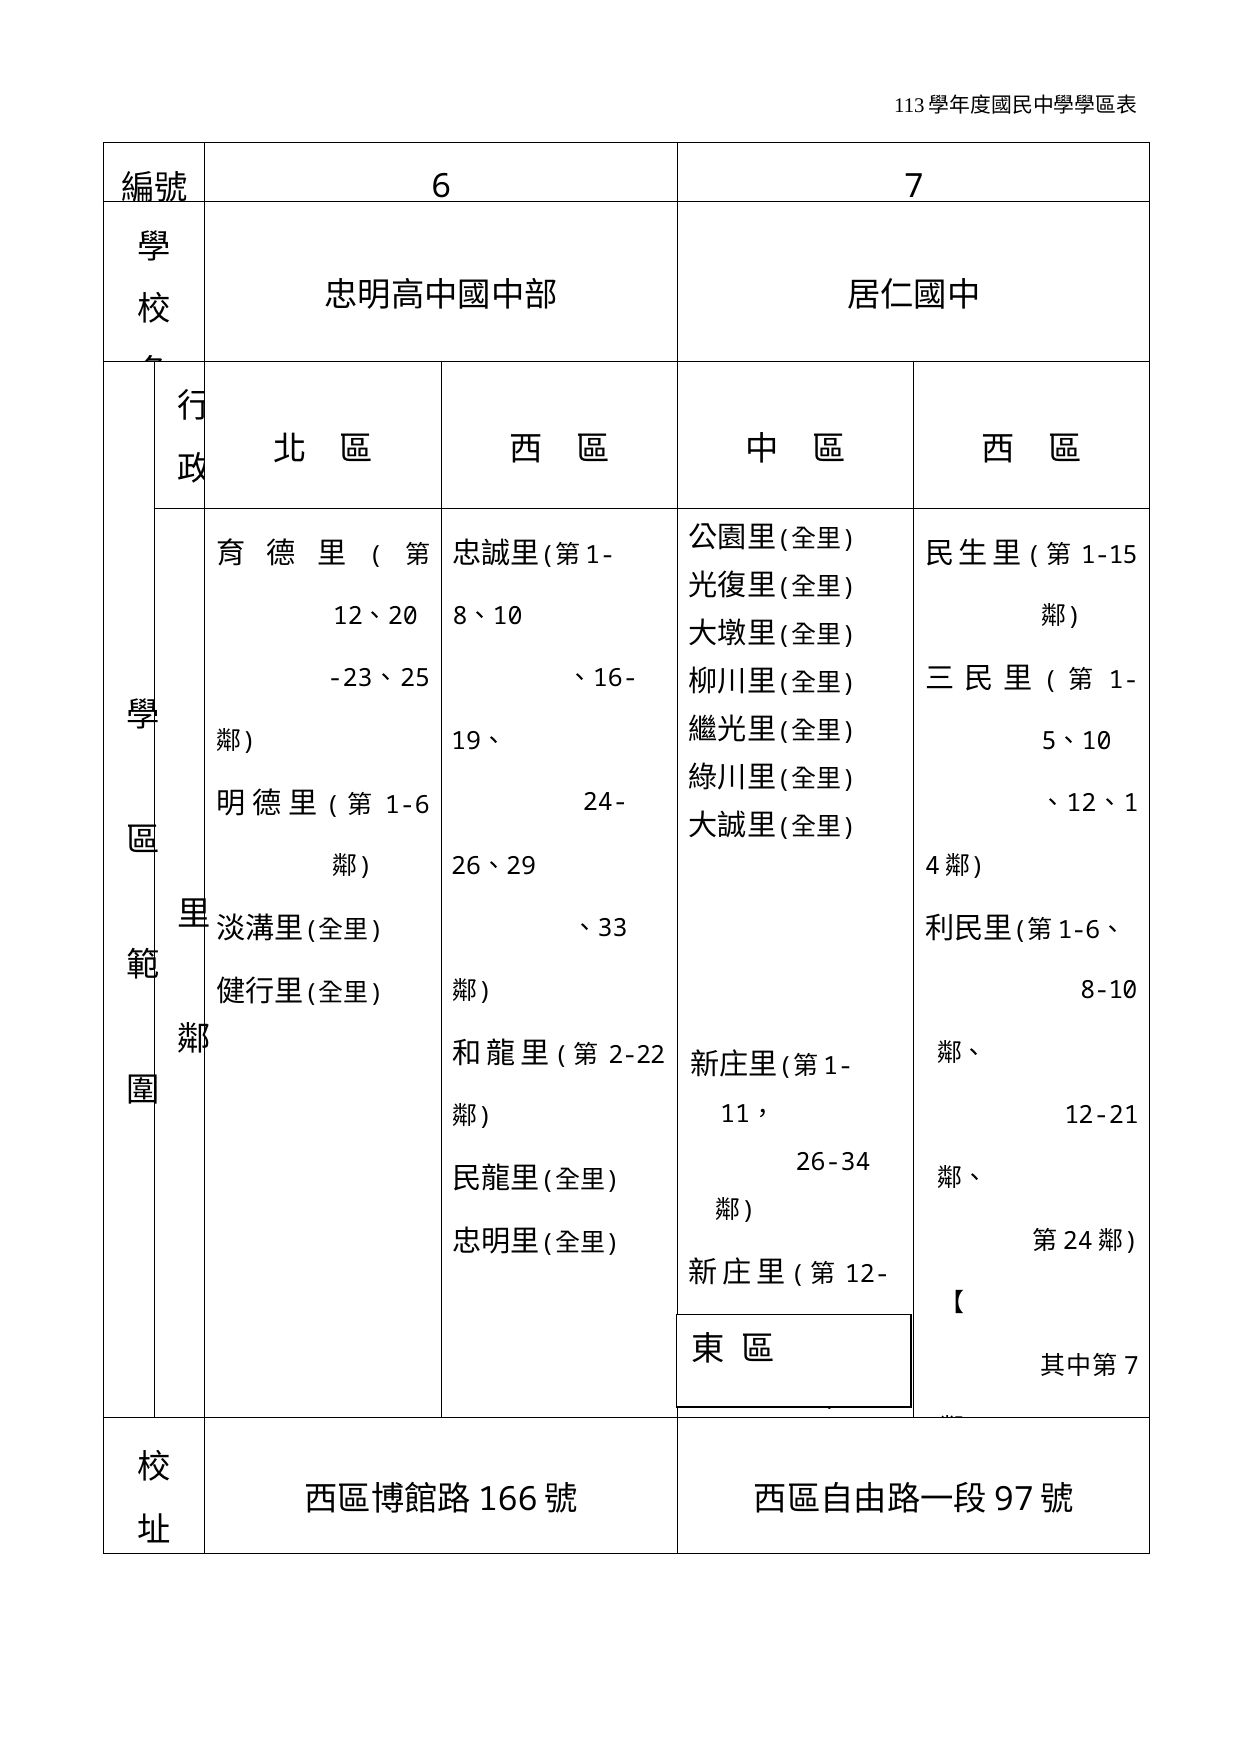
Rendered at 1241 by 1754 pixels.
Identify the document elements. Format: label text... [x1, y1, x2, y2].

table_header 7 [678, 143, 1149, 201]
table_cell 忠明高中國中部 [205, 202, 677, 361]
table_cell 學 區 範 圍 [104, 362, 154, 1417]
table_cell 行政區 [155, 362, 204, 508]
table_cell 民生里(第1-15鄰) 三民里(第1-5、10 、12、14鄰) 利民里(第1-6、 8-10鄰、 12-21鄰、 第24鄰) 【 其中第7鄰 為光明國中 及居仁國中 共同學區】 [914, 509, 1149, 1417]
table_cell 中 區 [678, 362, 913, 508]
table_cell 西區博館路166號 [205, 1418, 677, 1553]
table_cell 忠誠里(第1-8、10 、16-19、 24-26、29 、33鄰) 和龍里(第2-22鄰) 民龍里(全里) 忠明里(全里) [442, 509, 677, 1417]
table_cell 學校名稱 [104, 202, 204, 361]
table_cell 西 區 [442, 362, 677, 508]
table_header 編號 [104, 143, 204, 201]
table_cell 北 區 [205, 362, 441, 508]
table_cell 西 區 [914, 362, 1149, 508]
table_header 6 [205, 143, 677, 201]
table_cell 里 鄰 [155, 509, 204, 1417]
table_cell 行政區 [198, 461, 204, 471]
table_cell 公園里(全里) 光復里(全里) 大墩里(全里) 柳川里(全里) 繼光里(全里) 綠川里(全里) 大誠里(全里) 新庄里(第1-11， 26-34鄰) 新庄里(第12-25 鄰)【為東 峰、居仁國 中共同學 區】 [678, 509, 913, 1417]
table_cell 校址 [104, 1418, 204, 1553]
table_cell 西區自由路一段97號 [678, 1418, 1149, 1553]
table_cell 育德里(第12、20 -23、25鄰) 明德里(第1-6鄰) 淡溝里(全里) 健行里(全里) [205, 509, 441, 1417]
table_cell 居仁國中 [678, 202, 1149, 361]
